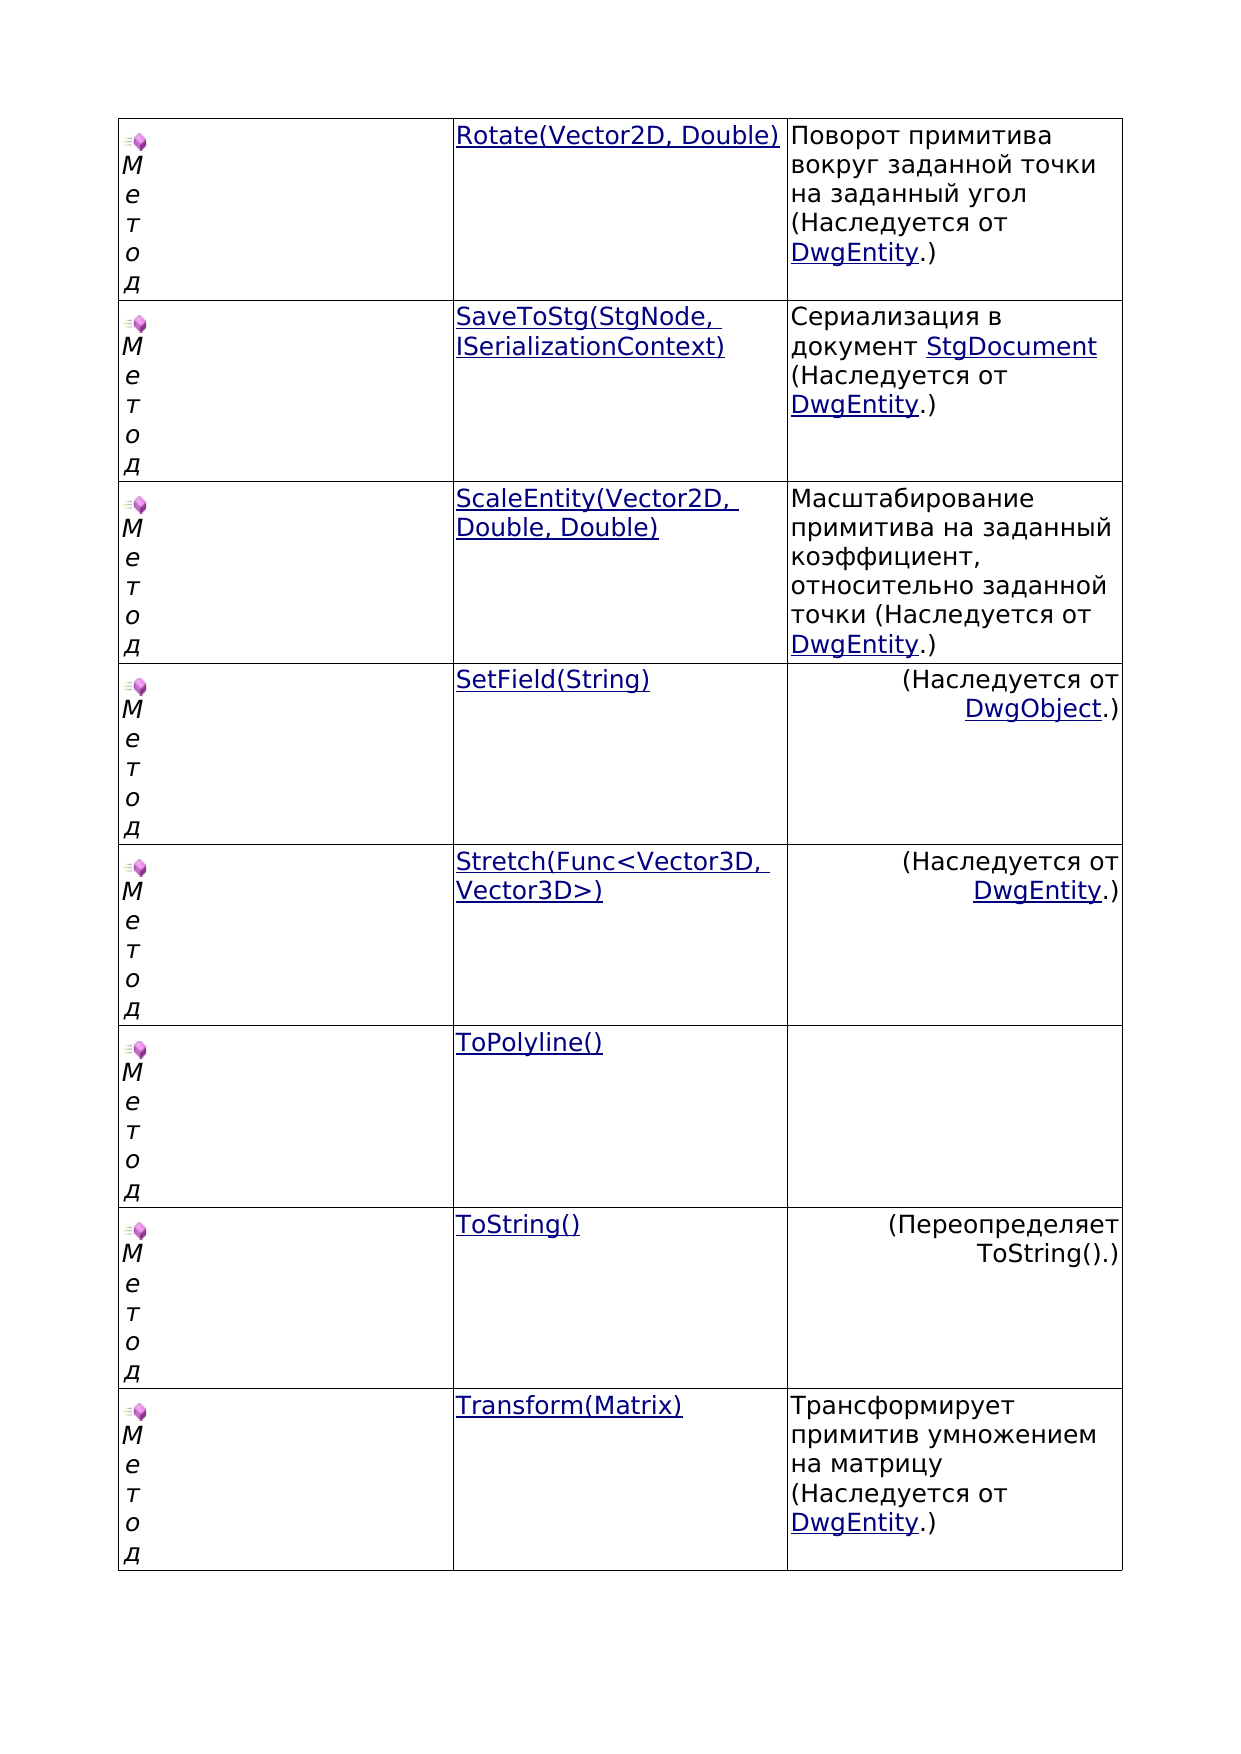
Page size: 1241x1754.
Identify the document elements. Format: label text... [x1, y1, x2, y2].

table_cell [119, 301, 453, 481]
picture [121, 496, 147, 514]
table_cell ToPolyline() [454, 1026, 787, 1207]
table_cell [119, 664, 453, 844]
table_cell [119, 845, 453, 1025]
picture [121, 859, 147, 877]
table_cell [119, 1026, 453, 1207]
table_cell [119, 482, 453, 662]
table_cell [119, 1208, 453, 1388]
picture [121, 678, 147, 696]
table_cell ToString() [454, 1208, 787, 1388]
picture [121, 315, 147, 333]
table_cell SetField(String) [454, 664, 787, 844]
table_cell [119, 1389, 453, 1570]
table_cell Rotate(Vector2D, Double) [454, 119, 787, 299]
picture [121, 133, 147, 151]
table_cell [788, 1026, 1122, 1207]
picture [121, 1041, 147, 1059]
table_cell Трансформирует примитив умножением на матрицу (Наследуется от DwgEntity.) [788, 1389, 1122, 1570]
table_cell Stretch(Func<Vector3D, Vector3D>) [454, 845, 787, 1025]
table_cell SaveToStg(StgNode, ISerializationContext) [454, 301, 787, 481]
table_cell (Переопределяет ToString().) [788, 1208, 1122, 1388]
table_cell ScaleEntity(Vector2D, Double, Double) [454, 482, 787, 662]
table_cell (Наследуется от DwgObject.) [788, 664, 1122, 844]
picture [121, 1222, 147, 1240]
table_cell (Наследуется от DwgEntity.) [788, 845, 1122, 1025]
table_cell [119, 119, 453, 299]
table_cell Сериализация в документ StgDocument (Наследуется от DwgEntity.) [788, 301, 1122, 481]
table_cell Поворот примитива вокруг заданной точки на заданный угол (Наследуется от DwgEntity.) [788, 119, 1122, 299]
table_cell Transform(Matrix) [454, 1389, 787, 1570]
picture [121, 1403, 147, 1421]
table_cell Масштабирование примитива на заданный коэффициент, относительно заданной точки (Наследуется от DwgEntity.) [788, 482, 1122, 662]
